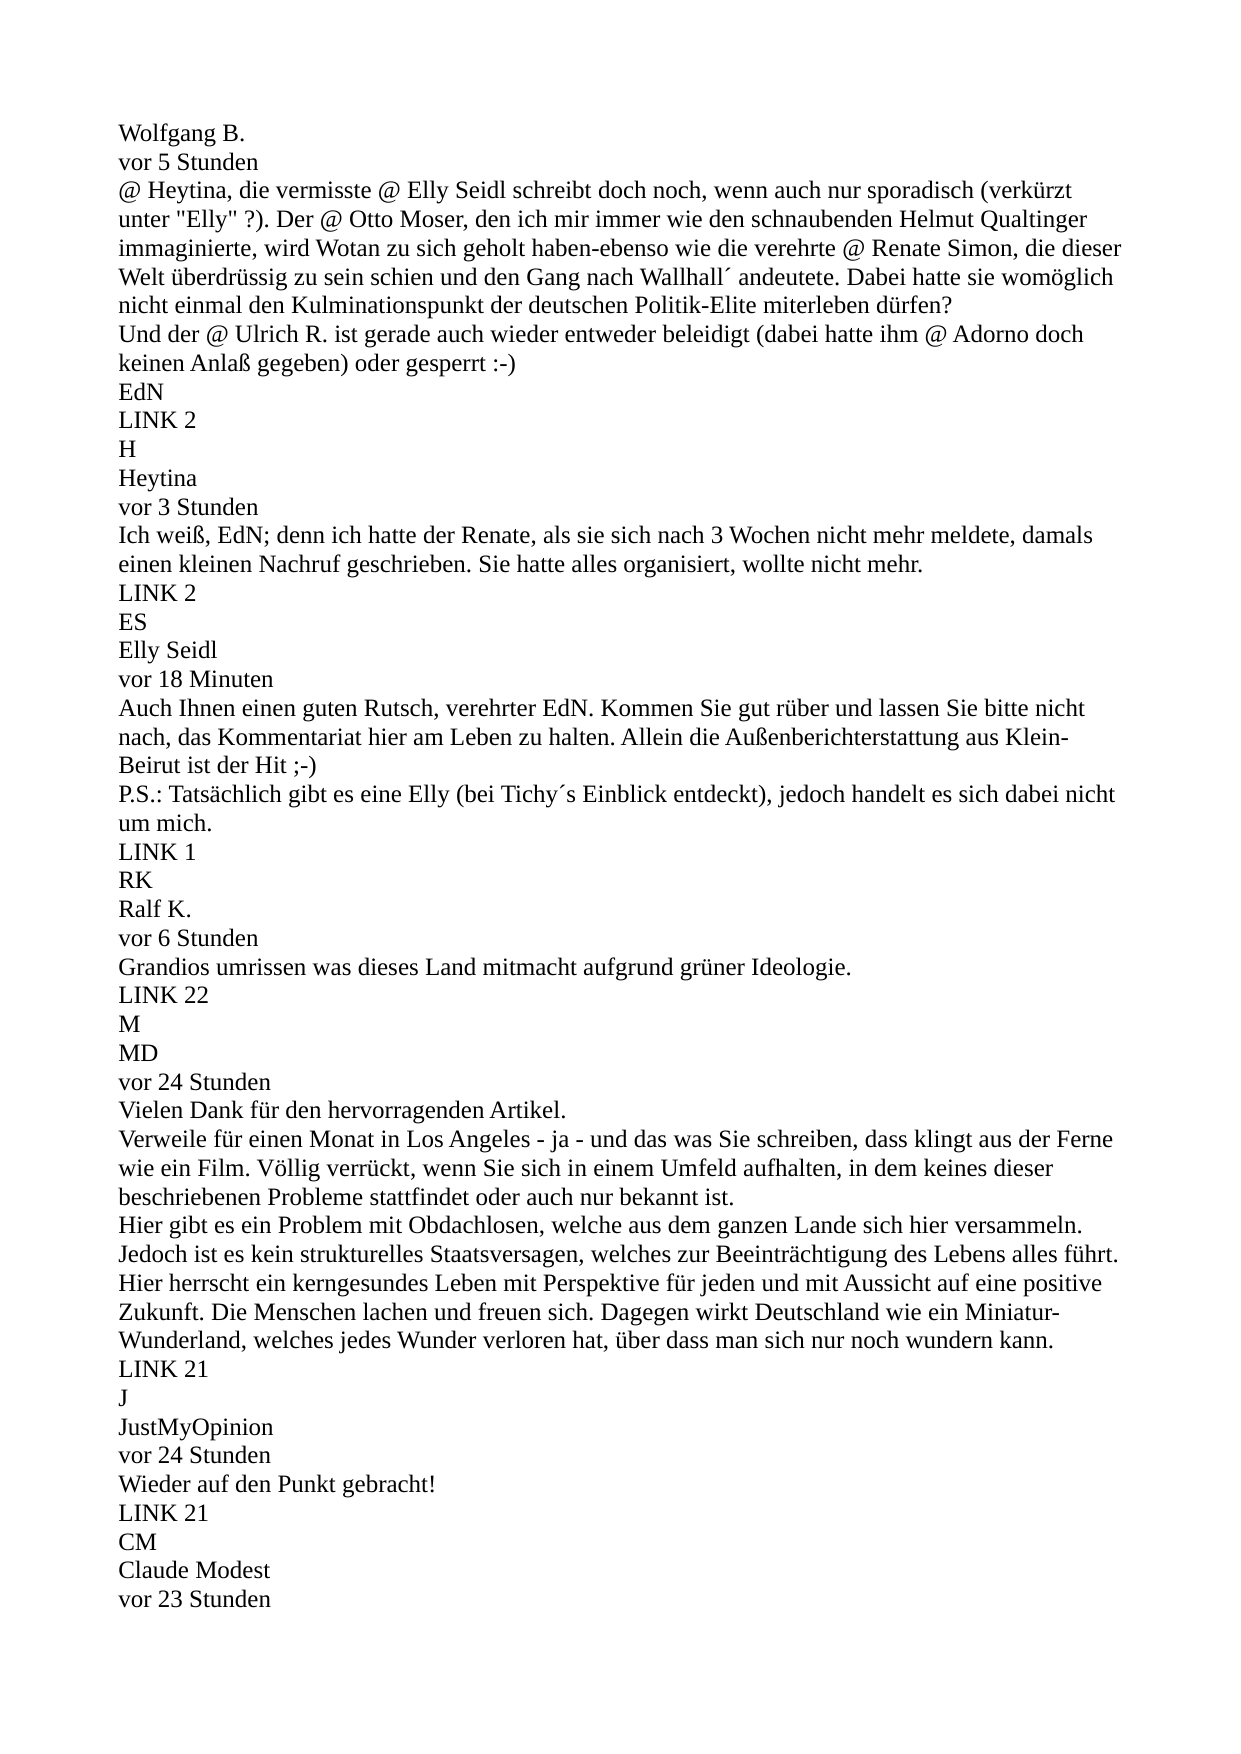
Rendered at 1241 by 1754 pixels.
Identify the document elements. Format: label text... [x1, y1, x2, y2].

text vor 23 Stunden [118, 1584, 1122, 1613]
text LINK 22 [118, 981, 1122, 1009]
text vor 24 Stunden [118, 1441, 1122, 1469]
text CM [118, 1527, 1122, 1556]
text Ich weiß, EdN; denn ich hatte der Renate, als sie sich nach 3 Wochen nicht mehr meldete, damals einen kleinen Nachruf geschrieben. Sie hatte alles organisiert, wollte nicht mehr. [118, 521, 1122, 578]
text J [118, 1383, 1122, 1412]
text vor 6 Stunden [118, 923, 1122, 952]
text Elly Seidl [118, 636, 1122, 664]
text Vielen Dank für den hervorragenden Artikel. [118, 1096, 1122, 1124]
text Ralf K. [118, 894, 1122, 923]
text JustMyOpinion [118, 1412, 1122, 1441]
text P.S.: Tatsächlich gibt es eine Elly (bei Tichy´s Einblick entdeckt), jedoch handelt es sich dabei nicht um mich. [118, 779, 1122, 837]
text Grandios umrissen was dieses Land mitmacht aufgrund grüner Ideologie. [118, 952, 1122, 981]
text RK [118, 866, 1122, 894]
text LINK 1 [118, 837, 1122, 866]
text vor 18 Minuten [118, 664, 1122, 693]
text EdN [118, 377, 1122, 406]
text Claude Modest [118, 1556, 1122, 1584]
text ES [118, 607, 1122, 636]
text LINK 21 [118, 1354, 1122, 1383]
text Und der @ Ulrich R. ist gerade auch wieder entweder beleidigt (dabei hatte ihm @ Adorno doch keinen Anlaß gegeben) oder gesperrt :-) [118, 319, 1122, 377]
text Verweile für einen Monat in Los Angeles - ja - und das was Sie schreiben, dass klingt aus der Ferne wie ein Film. Völlig verrückt, wenn Sie sich in einem Umfeld aufhalten, in dem keines dieser beschriebenen Probleme stattfindet oder auch nur bekannt ist. [118, 1124, 1122, 1211]
text LINK 2 [118, 406, 1122, 434]
text vor 5 Stunden [118, 147, 1122, 176]
text M [118, 1009, 1122, 1038]
text MD [118, 1038, 1122, 1067]
text H [118, 434, 1122, 463]
text @ Heytina, die vermisste @ Elly Seidl schreibt doch noch, wenn auch nur sporadisch (verkürzt unter "Elly" ?). Der @ Otto Moser, den ich mir immer wie den schnaubenden Helmut Qualtinger immaginierte, wird Wotan zu sich geholt haben-ebenso wie die verehrte @ Renate Simon, die dieser Welt überdrüssig zu sein schien und den Gang nach Wallhall´ andeutete. Dabei hatte sie womöglich nicht einmal den Kulminationspunkt der deutschen Politik-Elite miterleben dürfen? [118, 176, 1122, 319]
text Auch Ihnen einen guten Rutsch, verehrter EdN. Kommen Sie gut rüber und lassen Sie bitte nicht nach, das Kommentariat hier am Leben zu halten. Allein die Außenberichterstattung aus Klein-Beirut ist der Hit ;-) [118, 693, 1122, 779]
text Wieder auf den Punkt gebracht! [118, 1469, 1122, 1498]
text Wolfgang B. [118, 118, 1122, 147]
text Hier gibt es ein Problem mit Obdachlosen, welche aus dem ganzen Lande sich hier versammeln. Jedoch ist es kein strukturelles Staatsversagen, welches zur Beeinträchtigung des Lebens alles führt. Hier herrscht ein kerngesundes Leben mit Perspektive für jeden und mit Aussicht auf eine positive Zukunft. Die Menschen lachen und freuen sich. Dagegen wirkt Deutschland wie ein Miniatur-Wunderland, welches jedes Wunder verloren hat, über dass man sich nur noch wundern kann. [118, 1211, 1122, 1354]
text Heytina [118, 463, 1122, 492]
text vor 3 Stunden [118, 492, 1122, 521]
text vor 24 Stunden [118, 1067, 1122, 1096]
text LINK 21 [118, 1498, 1122, 1527]
text LINK 2 [118, 578, 1122, 607]
